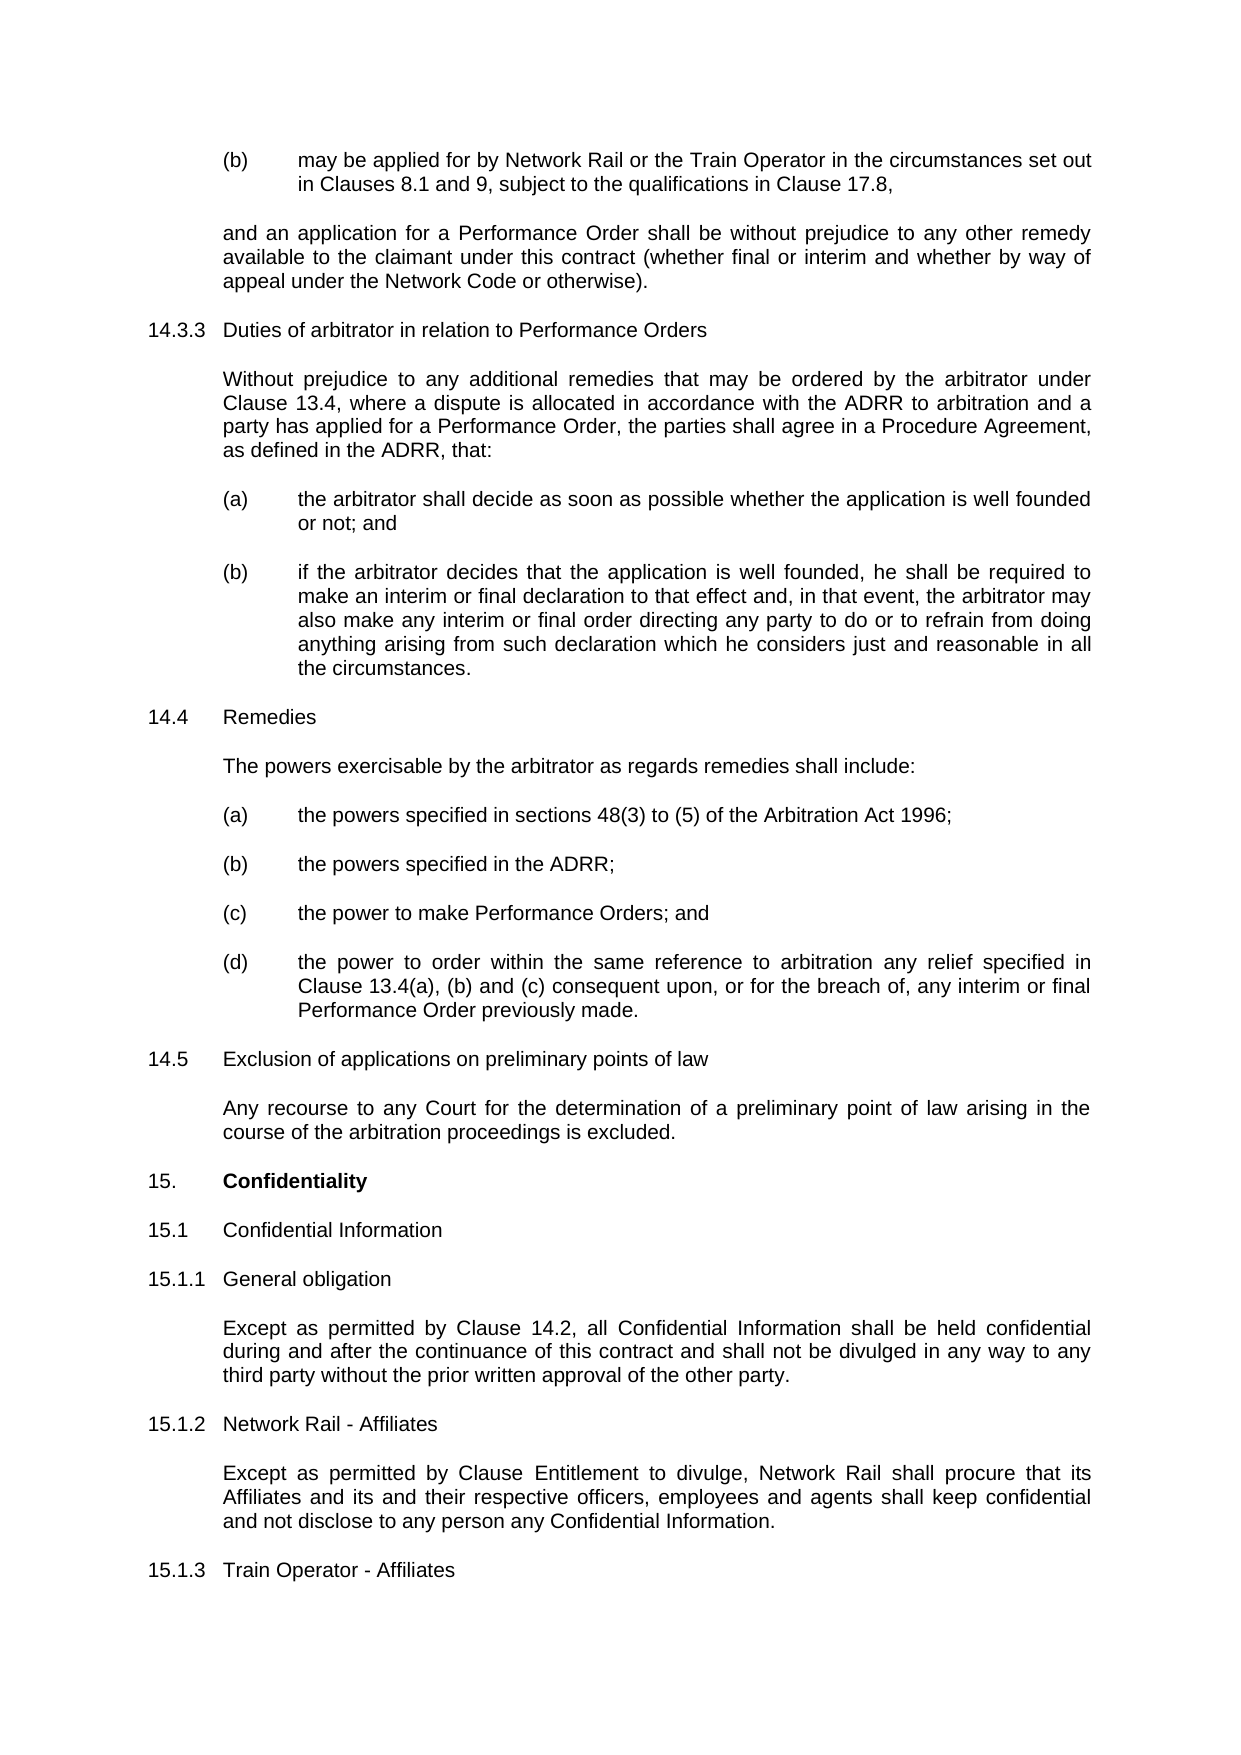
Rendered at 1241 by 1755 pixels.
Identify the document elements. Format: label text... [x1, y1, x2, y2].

text The powers exercisable by the arbitrator as regards remedies shall include: [223, 754, 1093, 778]
subtitle if the arbitrator decides that the application is well founded, he shall be required to make an interim or final declaration to that effect and, in that event, the arbitrator may also make any interim or final order directing any party to do or to refrain from doing anything arising from such declaration which he considers just and reasonable in all the circumstances. [223, 560, 1093, 680]
subtitle Duties of arbitrator in relation to Performance Orders [148, 317, 1093, 341]
subtitle Confidentiality [148, 1168, 1093, 1192]
subtitle the power to order within the same reference to arbitration any relief specified in Clause 13.4(a), (b) and (c) consequent upon, or for the breach of, any interim or final Performance Order previously made. [223, 950, 1093, 1022]
text Any recourse to any Court for the determination of a preliminary point of law arising in the course of the arbitration proceedings is excluded. [223, 1096, 1093, 1143]
text Except as permitted by Clause 14.2, Network Rail shall procure that its Affiliates and its and their respective officers, employees and agents shall keep confidential and not disclose to any person any Confidential Information. [223, 1461, 1093, 1533]
subtitle the powers specified in the ADRR; [223, 852, 1093, 876]
subtitle Network Rail - Affiliates [148, 1412, 1093, 1436]
subtitle General obligation [148, 1266, 1093, 1290]
subtitle Confidential Information [148, 1217, 1093, 1241]
subtitle the powers specified in sections 48(3) to (5) of the Arbitration Act 1996; [223, 803, 1093, 827]
text Except as permitted by Clause 14.2, all Confidential Information shall be held confidential during and after the continuance of this contract and shall not be divulged in any way to any third party without the prior written approval of the other party. [223, 1315, 1093, 1387]
subtitle the power to make Performance Orders; and [223, 901, 1093, 925]
subtitle may be applied for by Network Rail or the Train Operator in the circumstances set out in Clauses 8.1 and 9, subject to the qualifications in Clause 17.8, [223, 148, 1093, 196]
subtitle Train Operator - Affiliates [148, 1558, 1093, 1582]
subtitle the arbitrator shall decide as soon as possible whether the application is well founded or not; and [223, 487, 1093, 535]
subtitle Remedies [148, 705, 1093, 729]
text Without prejudice to any additional remedies that may be ordered by the arbitrator under Clause 13.4, where a dispute is allocated in accordance with the ADRR to arbitration and a party has applied for a Performance Order, the parties shall agree in a Procedure Agreement, as defined in the ADRR, that: [223, 366, 1093, 462]
text and an application for a Performance Order shall be without prejudice to any other remedy available to the claimant under this contract (whether final or interim and whether by way of appeal under the Network Code or otherwise). [223, 221, 1093, 292]
subtitle Exclusion of applications on preliminary points of law [148, 1047, 1093, 1071]
